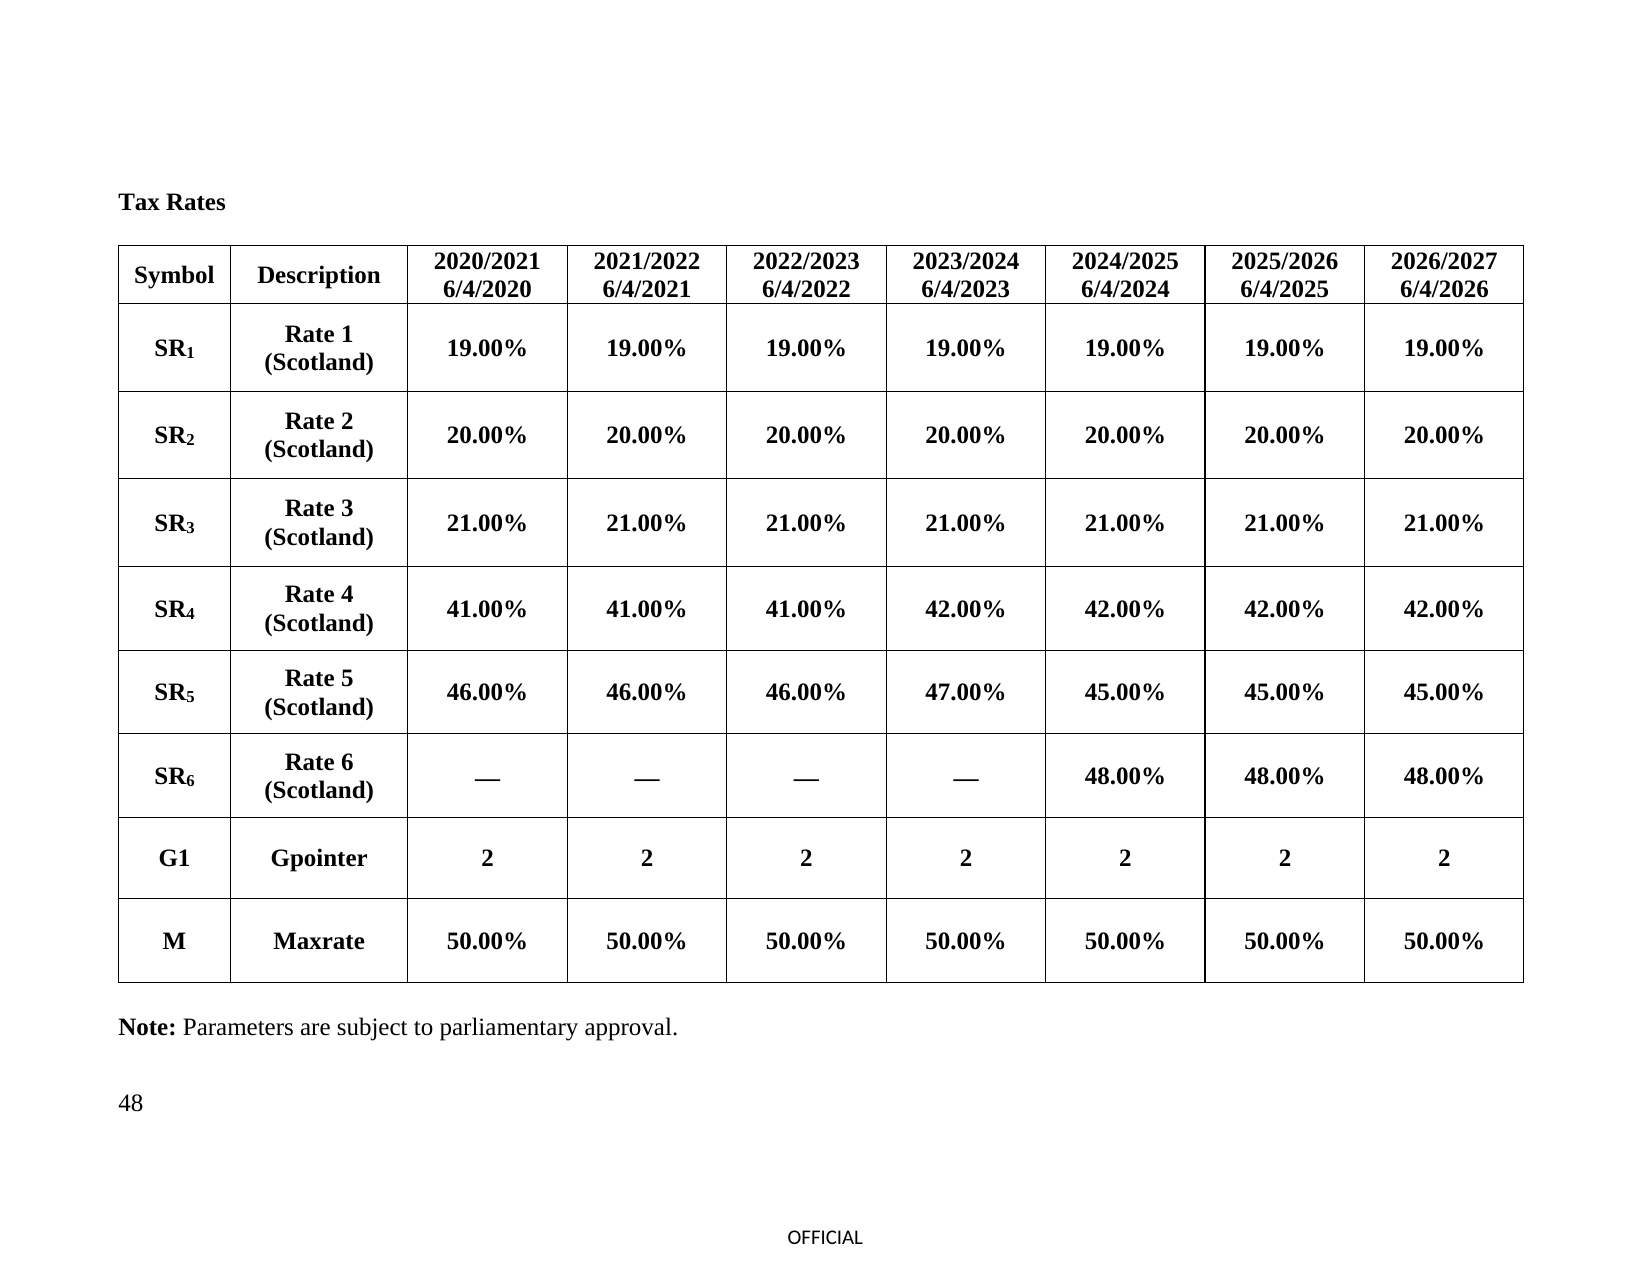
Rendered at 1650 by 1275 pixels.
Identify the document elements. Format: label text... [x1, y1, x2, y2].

table_cell Rate 2 (Scotland) [231, 392, 407, 478]
table_cell 48.00% [1206, 734, 1364, 817]
table_cell 50.00% [727, 899, 886, 982]
table_cell 20.00% [1046, 392, 1204, 478]
table_cell 20.00% [408, 392, 567, 478]
table_cell SR2 [119, 392, 230, 478]
table_cell 21.00% [727, 479, 886, 566]
table_cell 19.00% [408, 304, 567, 391]
table_cell 2 [408, 818, 567, 898]
table_header Description [231, 246, 407, 303]
table_cell 19.00% [887, 304, 1045, 391]
table_cell 2 [727, 818, 886, 898]
text Note: Parameters are subject to parliamentary approval. [118, 1012, 1500, 1040]
table_header 2021/2022 6/4/2021 [568, 246, 726, 303]
table_cell 2 [1046, 818, 1204, 898]
table_cell 46.00% [568, 651, 726, 733]
table_cell 19.00% [1206, 304, 1364, 391]
table_cell M [119, 899, 230, 982]
table_cell Rate 6 (Scotland) [231, 734, 407, 817]
table_header 2026/2027 6/4/2026 [1365, 246, 1523, 303]
table_cell 42.00% [1046, 567, 1204, 649]
table_cell Rate 3 (Scotland) [231, 479, 407, 566]
table_cell 47.00% [887, 651, 1045, 733]
table_cell 21.00% [568, 479, 726, 566]
table_cell 20.00% [727, 392, 886, 478]
table_cell 50.00% [887, 899, 1045, 982]
table_cell 48.00% [1046, 734, 1204, 817]
table_cell — [568, 734, 726, 817]
subtitle Tax Rates [118, 187, 1500, 216]
table_cell — [408, 734, 567, 817]
table_cell SR4 [119, 567, 230, 649]
table_cell 2 [1206, 818, 1364, 898]
table_cell 50.00% [408, 899, 567, 982]
table_cell 19.00% [1365, 304, 1523, 391]
table_cell 19.00% [727, 304, 886, 391]
table_cell 2 [887, 818, 1045, 898]
table_header Symbol [119, 246, 230, 303]
table_cell 50.00% [1365, 899, 1523, 982]
table_cell 42.00% [1365, 567, 1523, 649]
table_cell SR6 [119, 734, 230, 817]
table_cell 45.00% [1365, 651, 1523, 733]
table_cell G1 [119, 818, 230, 898]
table_cell 41.00% [727, 567, 886, 649]
table_cell 50.00% [1206, 899, 1364, 982]
table_cell 2 [1365, 818, 1523, 898]
table_cell 19.00% [568, 304, 726, 391]
table_cell 45.00% [1206, 651, 1364, 733]
table_cell Maxrate [231, 899, 407, 982]
table_cell SR3 [119, 479, 230, 566]
table_cell Rate 5 (Scotland) [231, 651, 407, 733]
table_cell 46.00% [727, 651, 886, 733]
table_header 2023/2024 6/4/2023 [887, 246, 1045, 303]
table_cell 21.00% [408, 479, 567, 566]
table_cell Rate 1 (Scotland) [231, 304, 407, 391]
table_cell 2 [568, 818, 726, 898]
table_cell 20.00% [568, 392, 726, 478]
table_cell Gpointer [231, 818, 407, 898]
table_cell 50.00% [568, 899, 726, 982]
table_cell 20.00% [1206, 392, 1364, 478]
table_cell 41.00% [568, 567, 726, 649]
table_cell Rate 4 (Scotland) [231, 567, 407, 649]
table_cell 48.00% [1365, 734, 1523, 817]
table_cell SR1 [119, 304, 230, 391]
table_cell — [727, 734, 886, 817]
table_cell 45.00% [1046, 651, 1204, 733]
table_cell 42.00% [887, 567, 1045, 649]
table_cell — [887, 734, 1045, 817]
table_cell 21.00% [887, 479, 1045, 566]
table_cell 21.00% [1046, 479, 1204, 566]
table_cell 42.00% [1206, 567, 1364, 649]
table_header 2020/2021 6/4/2020 [408, 246, 567, 303]
table_header 2025/2026 6/4/2025 [1206, 246, 1364, 303]
table_header 2024/2025 6/4/2024 [1046, 246, 1204, 303]
table_cell 20.00% [1365, 392, 1523, 478]
table_cell 50.00% [1046, 899, 1204, 982]
table_cell SR5 [119, 651, 230, 733]
table_cell 20.00% [887, 392, 1045, 478]
table_cell 21.00% [1365, 479, 1523, 566]
table_cell 21.00% [1206, 479, 1364, 566]
table_cell 41.00% [408, 567, 567, 649]
table_cell 46.00% [408, 651, 567, 733]
table_cell 19.00% [1046, 304, 1204, 391]
table_header 2022/2023 6/4/2022 [727, 246, 886, 303]
